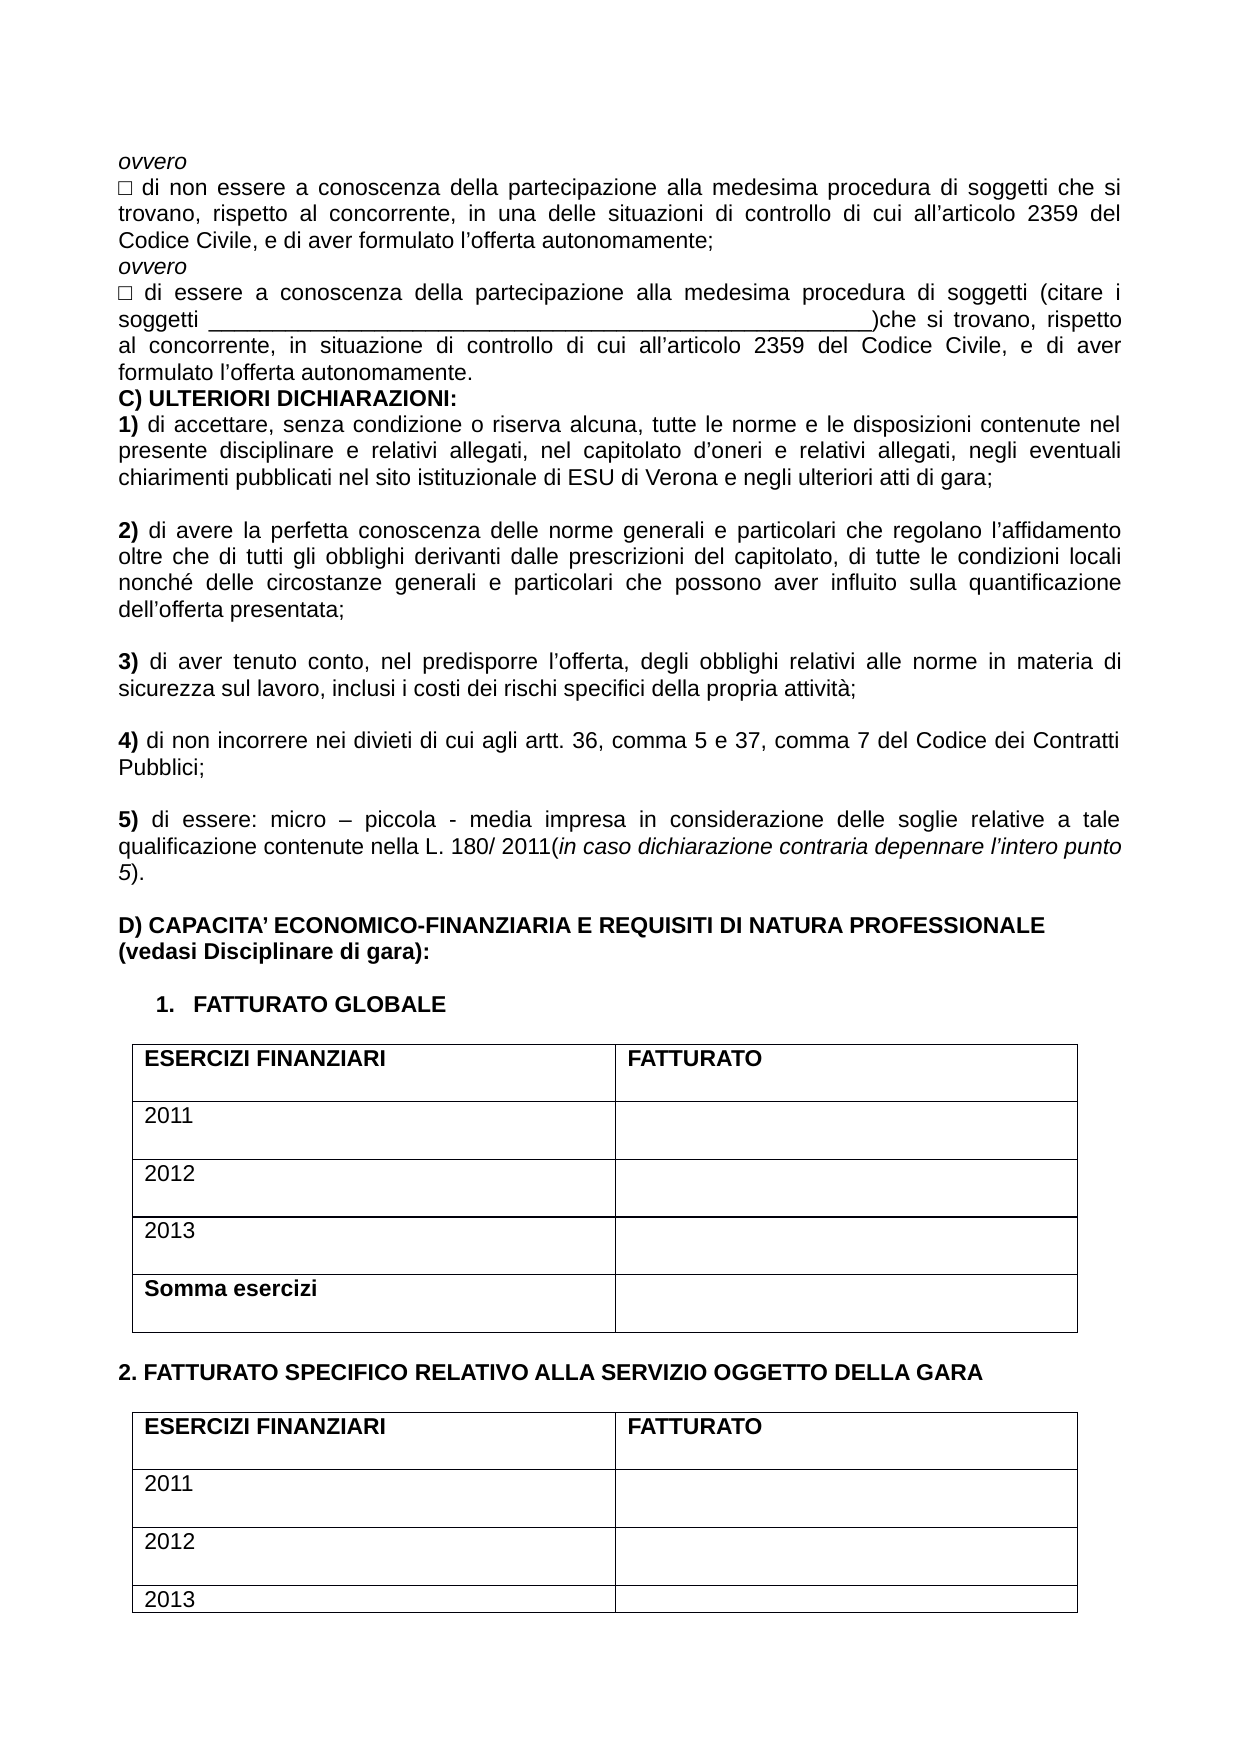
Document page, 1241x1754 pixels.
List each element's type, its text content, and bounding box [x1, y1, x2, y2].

text 2) di avere la perfetta conoscenza delle norme generali e particolari che regolano l’affidamento oltre che di tutti gli obblighi derivanti dalle prescrizioni del capitolato, di tutte le condizioni locali nonché delle circostanze generali e particolari che possono aver influito sulla quantificazione dell’offerta presentata; [118, 517, 1122, 622]
text 5) di essere: micro – piccola - media impresa in considerazione delle soglie relative a tale qualificazione contenute nella L. 180/ 2011(in caso dichiarazione contraria depennare l’intero punto 5). [118, 806, 1122, 886]
text 3) di aver tenuto conto, nel predisporre l’offerta, degli obblighi relativi alle norme in materia di sicurezza sul lavoro, inclusi i costi dei rischi specifici della propria attività; [118, 648, 1122, 701]
text 2. FATTURATO SPECIFICO RELATIVO ALLA SERVIZIO OGGETTO DELLA GARA [118, 1359, 1122, 1385]
table_cell 2012 [133, 1528, 615, 1584]
text D) CAPACITA’ ECONOMICO-FINANZIARIA E REQUISITI DI NATURA PROFESSIONALE (vedasi Disciplinare di gara): [118, 912, 1122, 964]
table_cell 2011 [133, 1102, 615, 1159]
table_cell 2011 [133, 1470, 615, 1527]
text 4) di non incorrere nei divieti di cui agli artt. 36, comma 5 e 37, comma 7 del Codice dei Contratti Pubblici; [118, 727, 1122, 780]
text C) ULTERIORI DICHIARAZIONI: [118, 385, 1122, 411]
table_cell [616, 1528, 1077, 1584]
table_cell [616, 1275, 1077, 1332]
table_cell Somma esercizi [133, 1275, 615, 1332]
text □ di essere a conoscenza della partecipazione alla medesima procedura di soggetti (citare i soggetti ____________________________________________________)che si trovano, rispetto al concorrente, in situazione di controllo di cui all’articolo 2359 del Codice Civile, e di aver formulato l’offerta autonomamente. [118, 279, 1122, 385]
table_cell [616, 1160, 1077, 1216]
table_header FATTURATO [616, 1045, 1077, 1101]
table_header FATTURATO [616, 1413, 1077, 1469]
table_header ESERCIZI FINANZIARI [133, 1413, 615, 1469]
table_header ESERCIZI FINANZIARI [133, 1045, 615, 1101]
text ovvero [118, 253, 1122, 279]
table_cell [616, 1218, 1077, 1274]
list FATTURATO GLOBALE [156, 991, 1122, 1017]
table_cell [616, 1102, 1077, 1159]
table_cell 2013 [133, 1218, 615, 1274]
table_cell [616, 1586, 1077, 1612]
text □ di non essere a conoscenza della partecipazione alla medesima procedura di soggetti che si trovano, rispetto al concorrente, in una delle situazioni di controllo di cui all’articolo 2359 del Codice Civile, e di aver formulato l’offerta autonomamente; [118, 174, 1122, 253]
text 1) di accettare, senza condizione o riserva alcuna, tutte le norme e le disposizioni contenute nel presente disciplinare e relativi allegati, nel capitolato d’oneri e relativi allegati, negli eventuali chiarimenti pubblicati nel sito istituzionale di ESU di Verona e negli ulteriori atti di gara; [118, 411, 1122, 490]
table_cell 2012 [133, 1160, 615, 1216]
text ovvero [118, 148, 1122, 174]
table_cell [616, 1470, 1077, 1527]
table_cell 2013 [133, 1586, 615, 1612]
